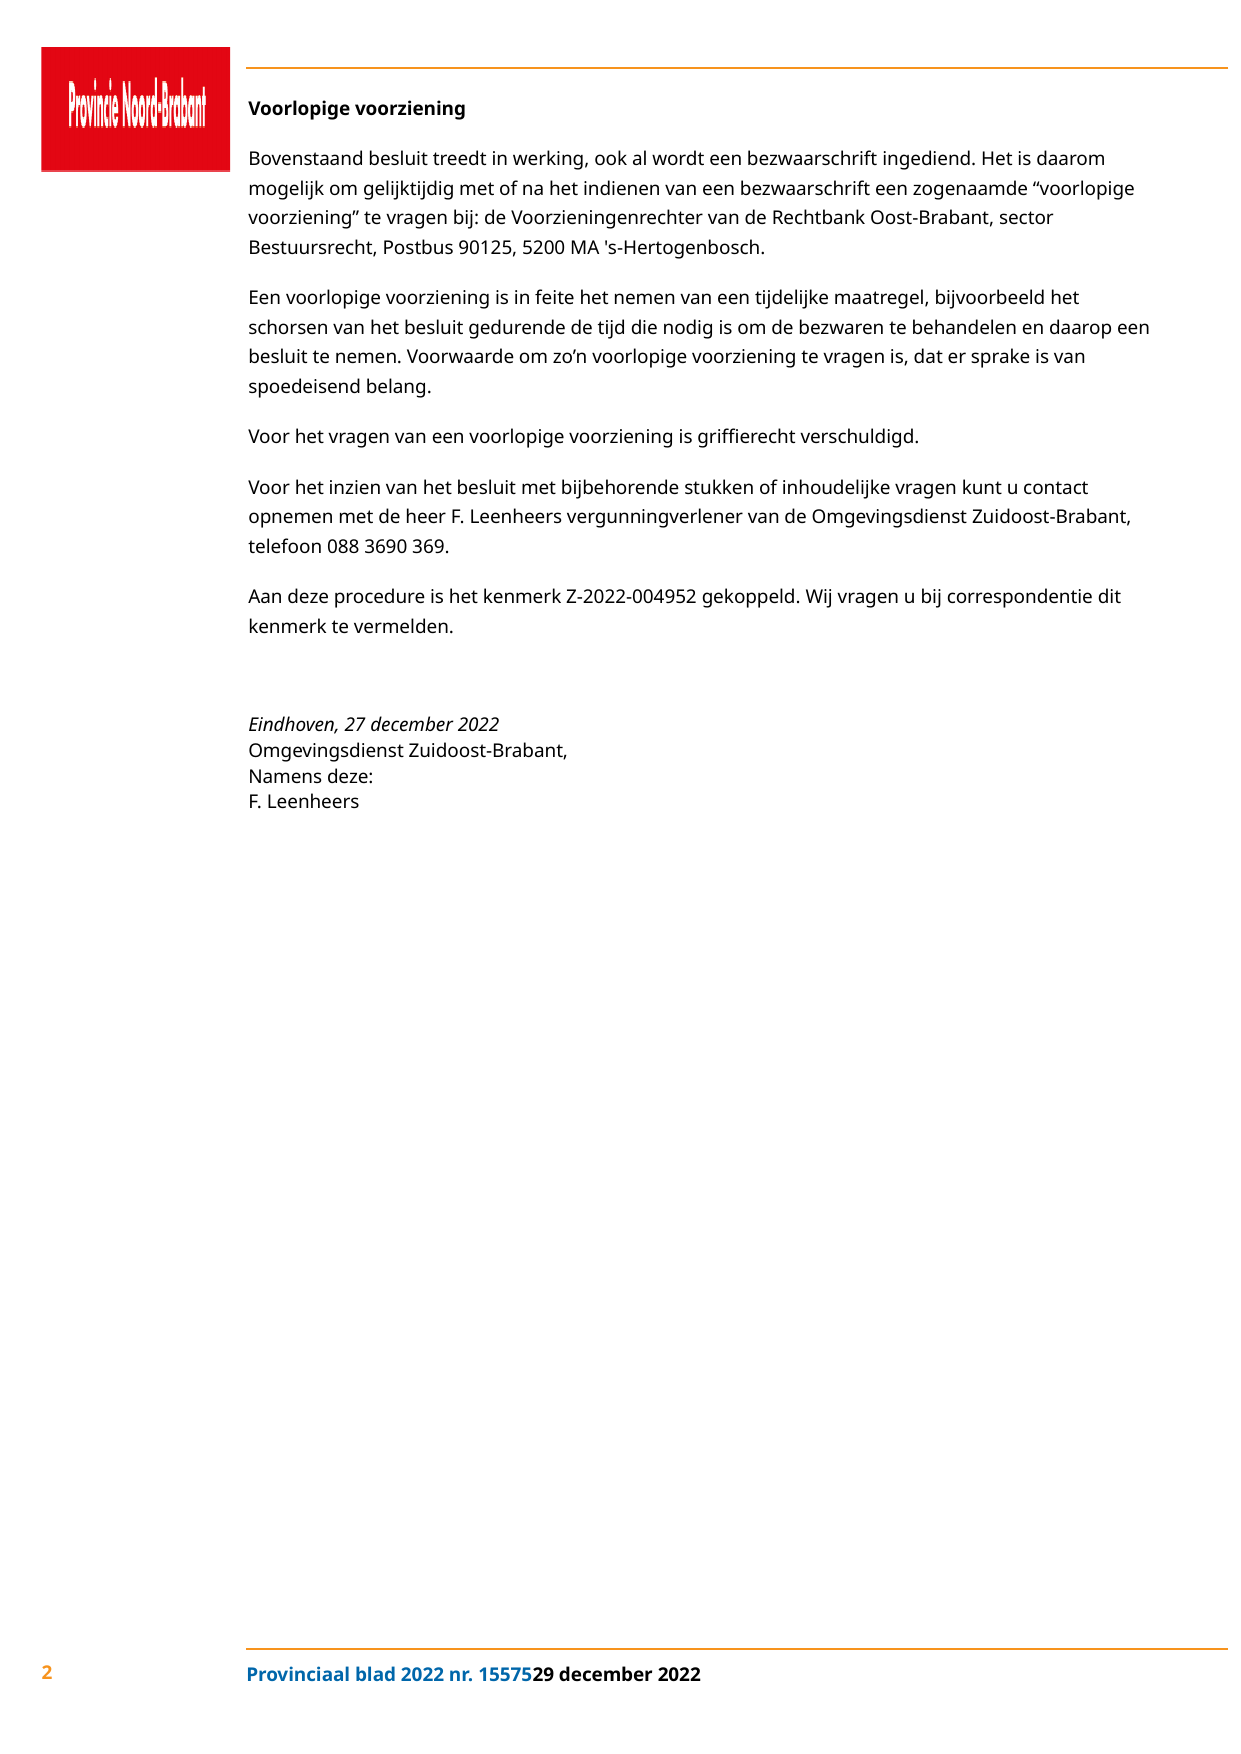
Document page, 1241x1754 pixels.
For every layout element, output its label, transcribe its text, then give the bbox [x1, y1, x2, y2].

text Voorlopige voorziening [248, 95, 1152, 121]
text Een voorlopige voorziening is in feite het nemen van een tijdelijke maatregel, bijvoorbeeld het schorsen van het besluit gedurende de tijd die nodig is om de bezwaren te behandelen en daarop een besluit te nemen. Voorwaarde om zo’n voorlopige voorziening te vragen is, dat er sprake is van spoedeisend belang. [248, 284, 1152, 399]
picture [41, 47, 231, 172]
text Namens deze: [248, 763, 1152, 788]
text Voor het vragen van een voorlopige voorziening is griffierecht verschuldigd. [248, 423, 1152, 449]
text Eindhoven, 27 december 2022 [248, 711, 1152, 737]
text Omgevingsdienst Zuidoost-Brabant, [248, 737, 1152, 763]
text F. Leenheers [248, 788, 1152, 814]
text Aan deze procedure is het kenmerk Z-2022-004952 gekoppeld. Wij vragen u bij correspondentie dit kenmerk te vermelden. [248, 583, 1152, 639]
text Bovenstaand besluit treedt in werking, ook al wordt een bezwaarschrift ingediend. Het is daarom mogelijk om gelijktijdig met of na het indienen van een bezwaarschrift een zogenaamde “voorlopige voorziening” te vragen bij: de Voorzieningenrechter van de Rechtbank Oost-Brabant, sector Bestuursrecht, Postbus 90125, 5200 MA 's‑Hertogenbosch. [248, 145, 1152, 260]
text Voor het inzien van het besluit met bijbehorende stukken of inhoudelijke vragen kunt u contact opnemen met de heer F. Leenheers vergunningverlener van de Omgevingsdienst Zuidoost-Brabant, telefoon 088 3690 369. [248, 474, 1152, 559]
